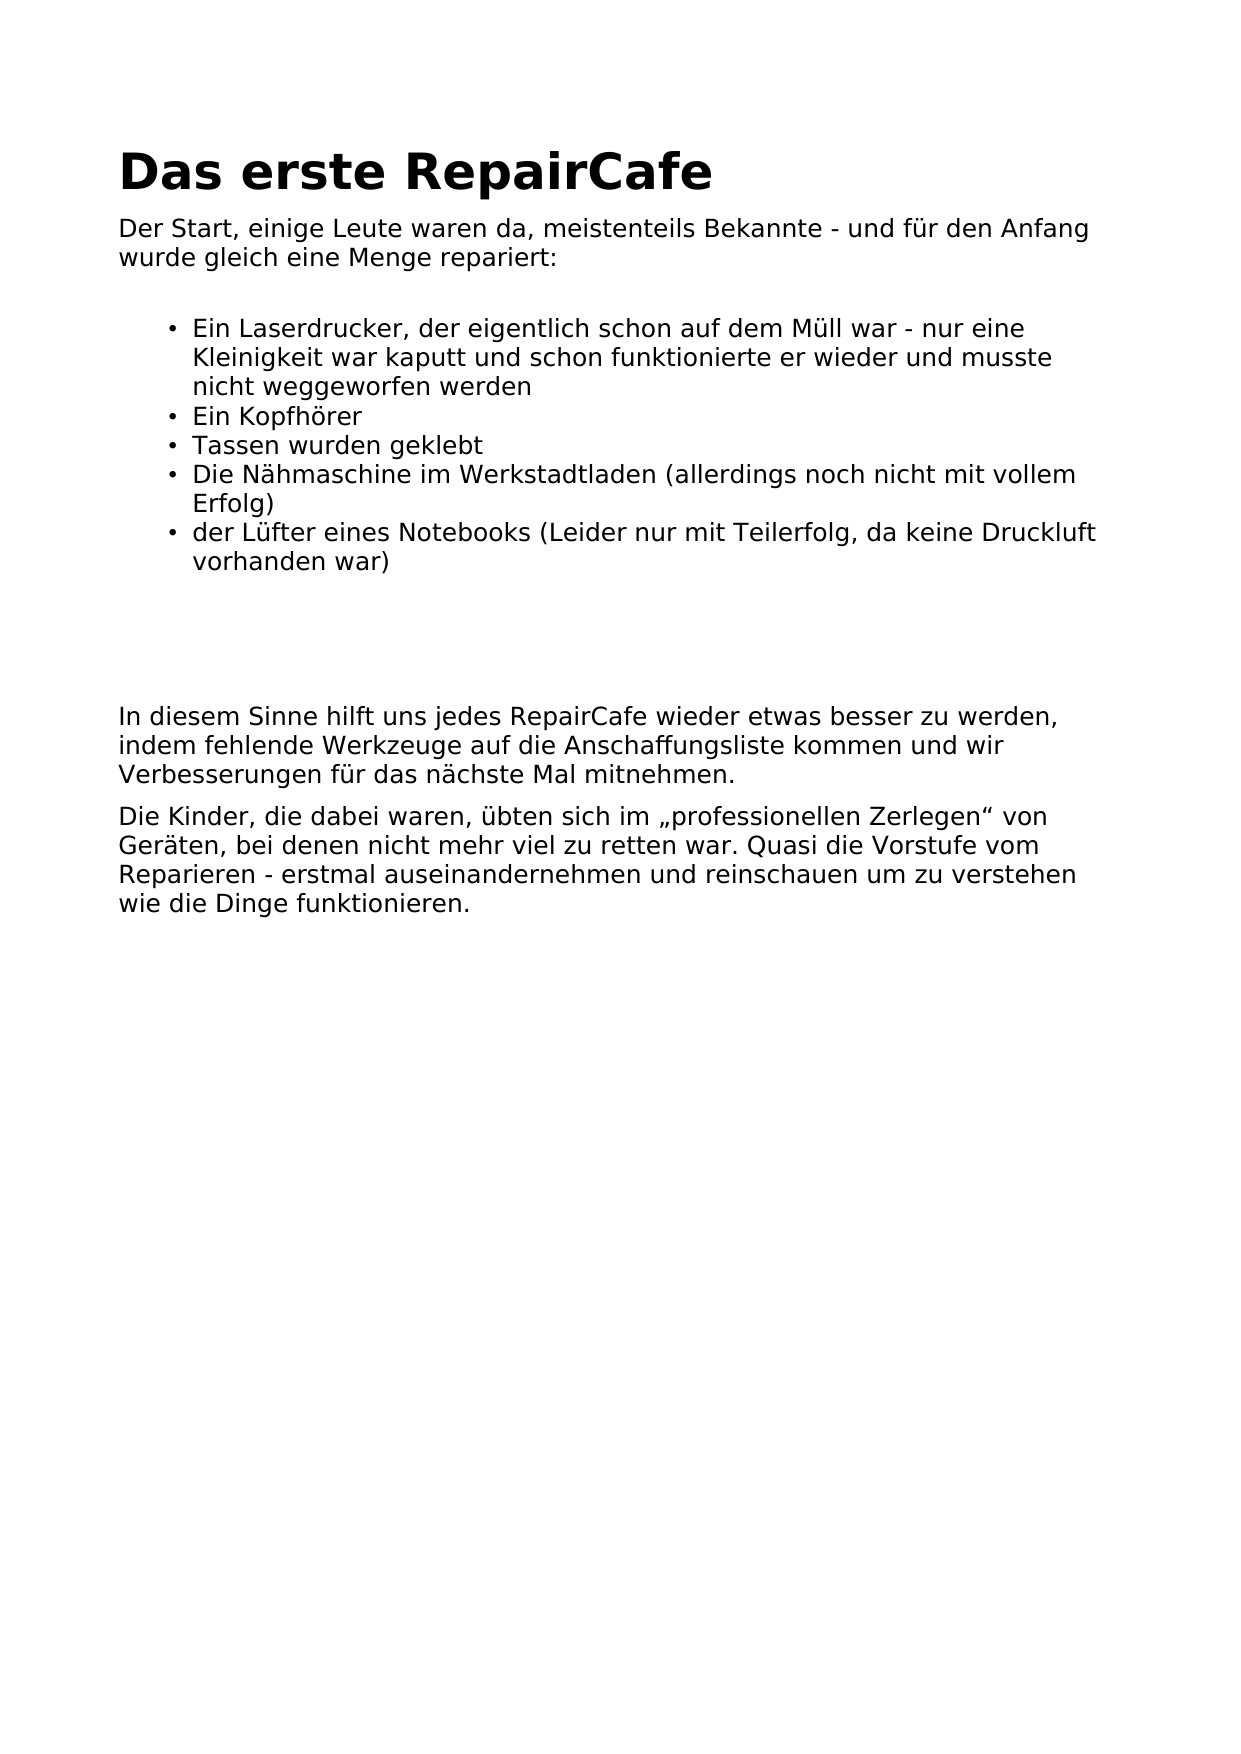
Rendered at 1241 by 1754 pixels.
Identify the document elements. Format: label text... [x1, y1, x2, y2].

text Der Start, einige Leute waren da, meistenteils Bekannte - und für den Anfang wurde gleich eine Menge repariert: [118, 214, 1122, 272]
list Ein Kopfhörer [177, 402, 1122, 431]
text In diesem Sinne hilft uns jedes RepairCafe wieder etwas besser zu werden, indem fehlende Werkzeuge auf die Anschaffungsliste kommen und wir Verbesserungen für das nächste Mal mitnehmen. [118, 702, 1122, 789]
list Tassen wurden geklebt [177, 431, 1122, 460]
text Die Kinder, die dabei waren, übten sich im „professionellen Zerlegen“ von Geräten, bei denen nicht mehr viel zu retten war. Quasi die Vorstufe vom Reparieren - erstmal auseinandernehmen und reinschauen um zu verstehen wie die Dinge funktionieren. [118, 802, 1122, 918]
list der Lüfter eines Notebooks (Leider nur mit Teilerfolg, da keine Druckluft vorhanden war) [177, 518, 1122, 577]
list Ein Laserdrucker, der eigentlich schon auf dem Müll war - nur eine Kleinigkeit war kaputt und schon funktionierte er wieder und musste nicht weggeworfen werden [177, 314, 1122, 402]
subtitle Das erste RepairCafe [118, 143, 1122, 201]
list Die Nähmaschine im Werkstadtladen (allerdings noch nicht mit vollem Erfolg) [177, 460, 1122, 518]
